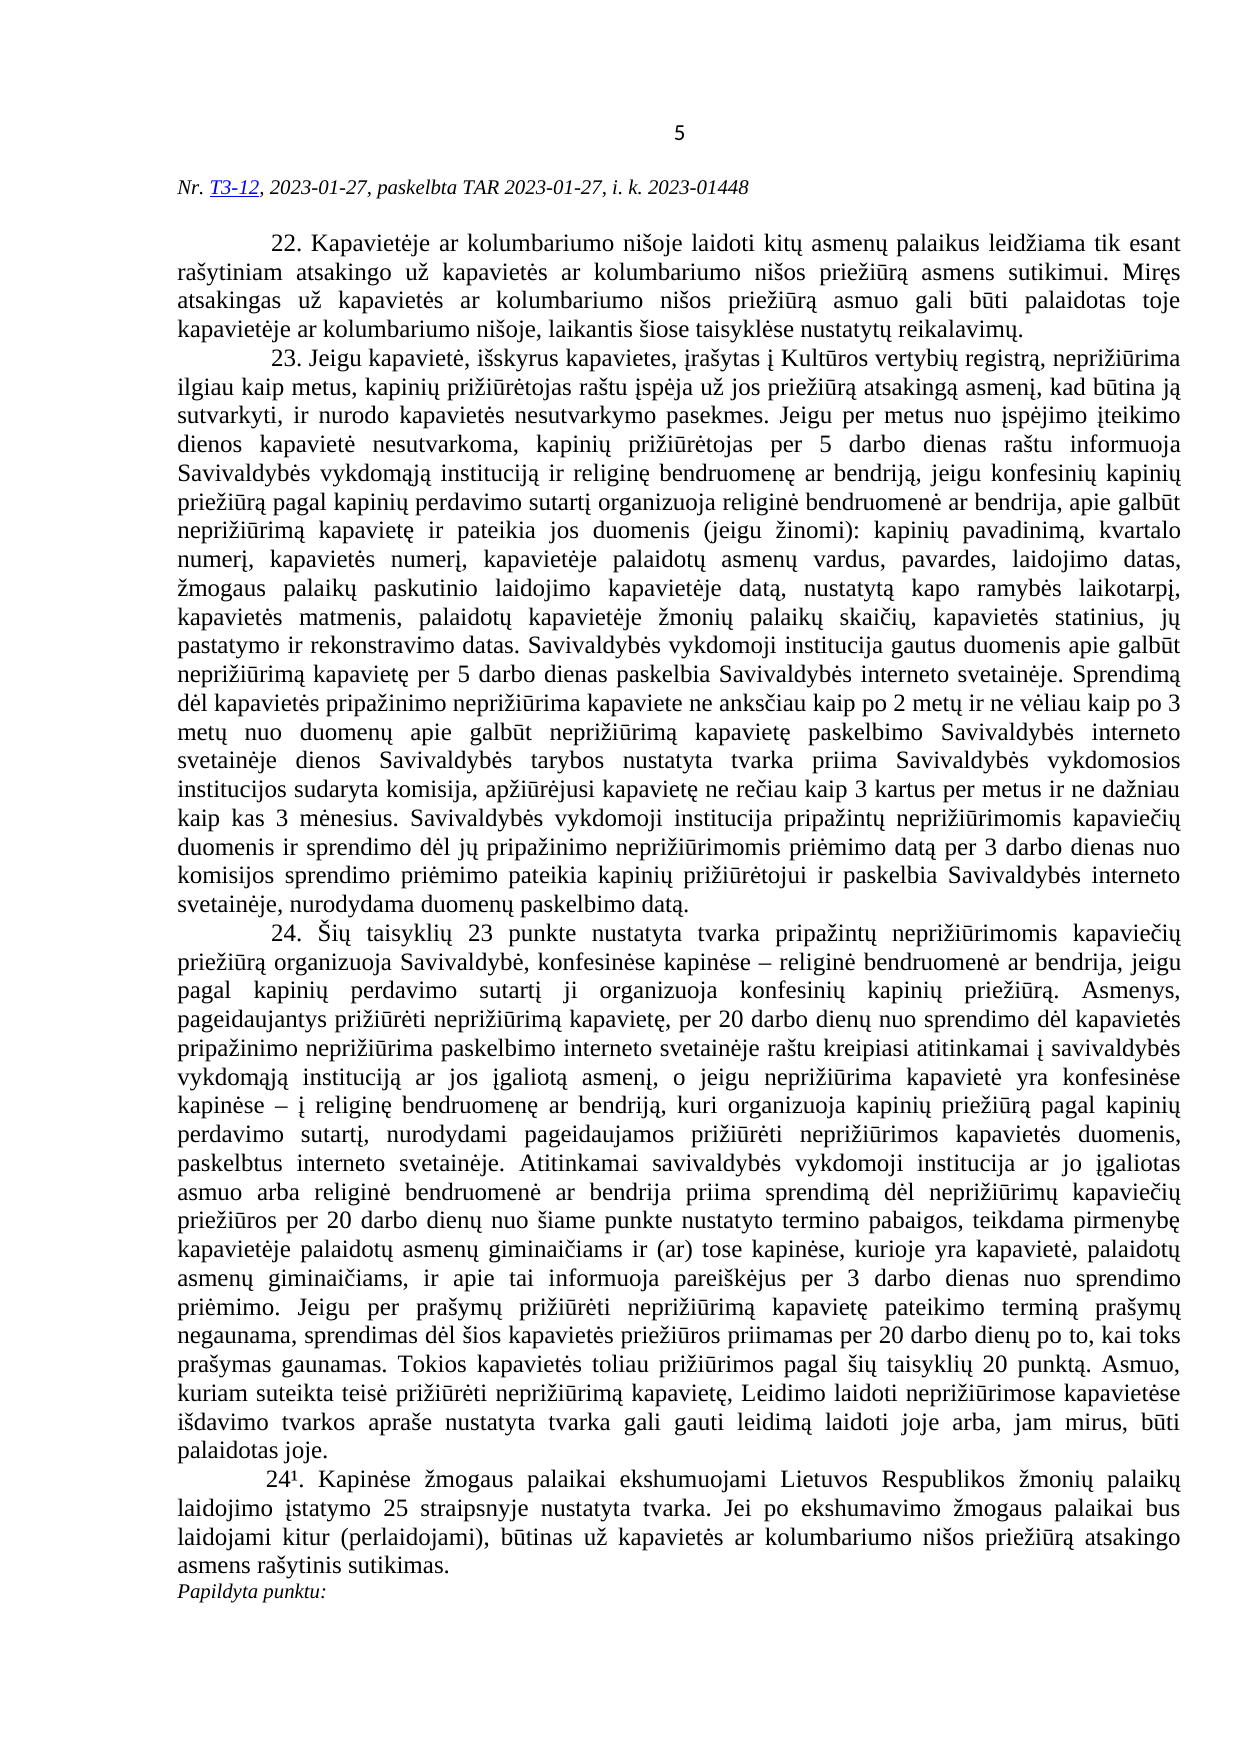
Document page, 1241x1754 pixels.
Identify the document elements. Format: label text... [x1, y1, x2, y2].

text Papildyta punktu: [177, 1579, 1182, 1603]
text Nr. T3-12, 2023-01-27, paskelbta TAR 2023-01-27, i. k. 2023-01448 [177, 175, 1182, 199]
text 24¹. Kapinėse žmogaus palaikai ekshumuojami Lietuvos Respublikos žmonių palaikų laidojimo įstatymo 25 straipsnyje nustatyta tvarka. Jei po ekshumavimo žmogaus palaikai bus laidojami kitur (perlaidojami), būtinas už kapavietės ar kolumbariumo nišos priežiūrą atsakingo asmens rašytinis sutikimas. [177, 1464, 1182, 1579]
text 24. Šių taisyklių 23 punkte nustatyta tvarka pripažintų neprižiūrimomis kapaviečių priežiūrą organizuoja Savivaldybė, konfesinėse kapinėse – religinė bendruomenė ar bendrija, jeigu pagal kapinių perdavimo sutartį ji organizuoja konfesinių kapinių priežiūrą. Asmenys, pageidaujantys prižiūrėti neprižiūrimą kapavietę, per 20 darbo dienų nuo sprendimo dėl kapavietės pripažinimo neprižiūrima paskelbimo interneto svetainėje raštu kreipiasi atitinkamai į savivaldybės vykdomąją instituciją ar jos įgaliotą asmenį, o jeigu neprižiūrima kapavietė yra konfesinėse kapinėse – į religinę bendruomenę ar bendriją, kuri organizuoja kapinių priežiūrą pagal kapinių perdavimo sutartį, nurodydami pageidaujamos prižiūrėti neprižiūrimos kapavietės duomenis, paskelbtus interneto svetainėje. Atitinkamai savivaldybės vykdomoji institucija ar jo įgaliotas asmuo arba religinė bendruomenė ar bendrija priima sprendimą dėl neprižiūrimų kapaviečių priežiūros per 20 darbo dienų nuo šiame punkte nustatyto termino pabaigos, teikdama pirmenybę kapavietėje palaidotų asmenų giminaičiams ir (ar) tose kapinėse, kurioje yra kapavietė, palaidotų asmenų giminaičiams, ir apie tai informuoja pareiškėjus per 3 darbo dienas nuo sprendimo priėmimo. Jeigu per prašymų prižiūrėti neprižiūrimą kapavietę pateikimo terminą prašymų negaunama, sprendimas dėl šios kapavietės priežiūros priimamas per 20 darbo dienų po to, kai toks prašymas gaunamas. Tokios kapavietės toliau prižiūrimos pagal šių taisyklių 20 punktą. Asmuo, kuriam suteikta teisė prižiūrėti neprižiūrimą kapavietę, Leidimo laidoti neprižiūrimose kapavietėse išdavimo tvarkos apraše nustatyta tvarka gali gauti leidimą laidoti joje arba, jam mirus, būti palaidotas joje. [177, 918, 1182, 1464]
text 23. Jeigu kapavietė, išskyrus kapavietes, įrašytas į Kultūros vertybių registrą, neprižiūrima ilgiau kaip metus, kapinių prižiūrėtojas raštu įspėja už jos priežiūrą atsakingą asmenį, kad būtina ją sutvarkyti, ir nurodo kapavietės nesutvarkymo pasekmes. Jeigu per metus nuo įspėjimo įteikimo dienos kapavietė nesutvarkoma, kapinių prižiūrėtojas per 5 darbo dienas raštu informuoja Savivaldybės vykdomąją instituciją ir religinę bendruomenę ar bendriją, jeigu konfesinių kapinių priežiūrą pagal kapinių perdavimo sutartį organizuoja religinė bendruomenė ar bendrija, apie galbūt neprižiūrimą kapavietę ir pateikia jos duomenis (jeigu žinomi): kapinių pavadinimą, kvartalo numerį, kapavietės numerį, kapavietėje palaidotų asmenų vardus, pavardes, laidojimo datas, žmogaus palaikų paskutinio laidojimo kapavietėje datą, nustatytą kapo ramybės laikotarpį, kapavietės matmenis, palaidotų kapavietėje žmonių palaikų skaičių, kapavietės statinius, jų pastatymo ir rekonstravimo datas. Savivaldybės vykdomoji institucija gautus duomenis apie galbūt neprižiūrimą kapavietę per 5 darbo dienas paskelbia Savivaldybės interneto svetainėje. Sprendimą dėl kapavietės pripažinimo neprižiūrima kapaviete ne anksčiau kaip po 2 metų ir ne vėliau kaip po 3 metų nuo duomenų apie galbūt neprižiūrimą kapavietę paskelbimo Savivaldybės interneto svetainėje dienos Savivaldybės tarybos nustatyta tvarka priima Savivaldybės vykdomosios institucijos sudaryta komisija, apžiūrėjusi kapavietę ne rečiau kaip 3 kartus per metus ir ne dažniau kaip kas 3 mėnesius. Savivaldybės vykdomoji institucija pripažintų neprižiūrimomis kapaviečių duomenis ir sprendimo dėl jų pripažinimo neprižiūrimomis priėmimo datą per 3 darbo dienas nuo komisijos sprendimo priėmimo pateikia kapinių prižiūrėtojui ir paskelbia Savivaldybės interneto svetainėje, nurodydama duomenų paskelbimo datą. [177, 343, 1182, 918]
text 22. Kapavietėje ar kolumbariumo nišoje laidoti kitų asmenų palaikus leidžiama tik esant rašytiniam atsakingo už kapavietės ar kolumbariumo nišos priežiūrą asmens sutikimui. Miręs atsakingas už kapavietės ar kolumbariumo nišos priežiūrą asmuo gali būti palaidotas toje kapavietėje ar kolumbariumo nišoje, laikantis šiose taisyklėse nustatytų reikalavimų. [177, 228, 1182, 343]
